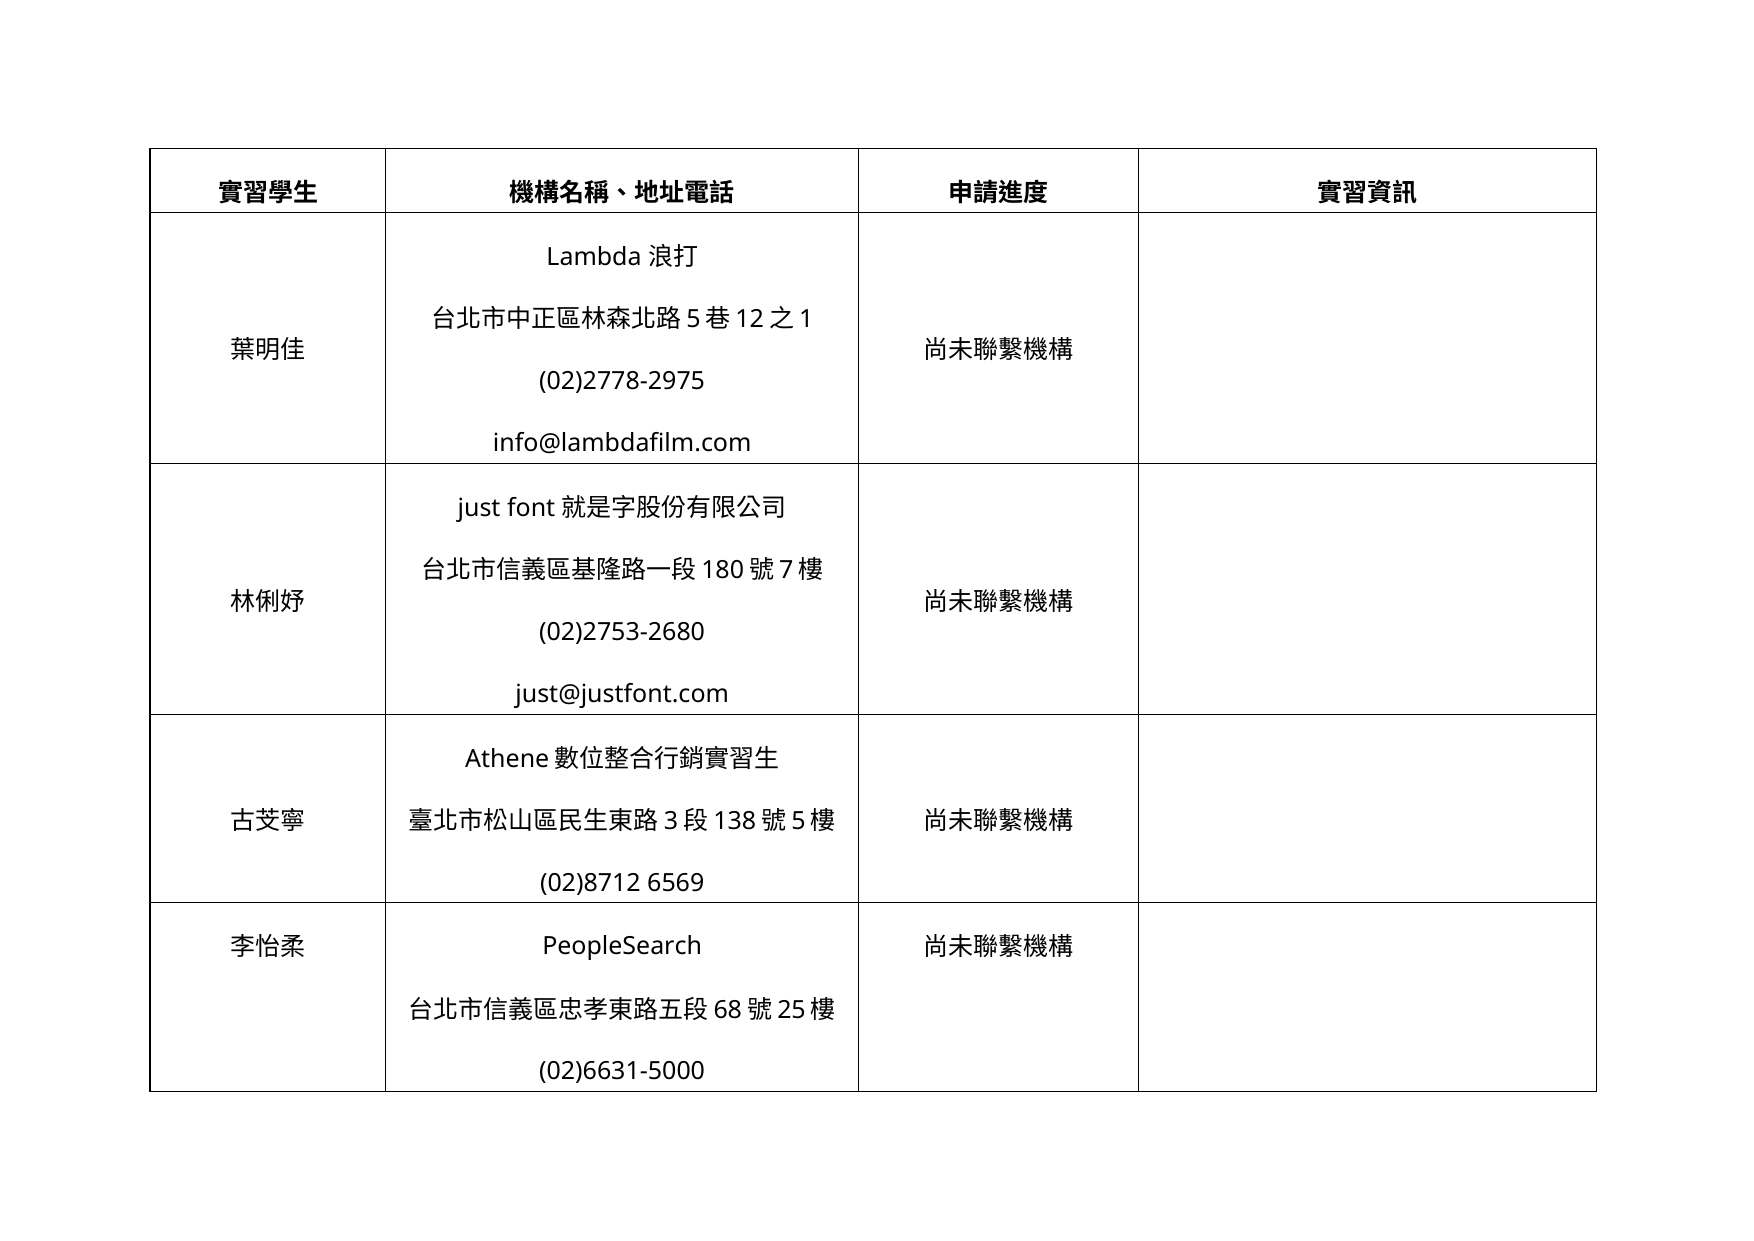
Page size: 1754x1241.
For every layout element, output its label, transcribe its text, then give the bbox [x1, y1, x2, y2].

table_cell [1139, 715, 1596, 902]
table_cell [1139, 903, 1596, 1091]
table_cell 李怡柔 [151, 903, 385, 1091]
table_cell Athene數位整合行銷實習生 臺北市松山區民生東路3段138號5樓 (02)8712 6569 [386, 715, 858, 902]
table_cell 尚未聯繫機構 [859, 903, 1138, 1091]
table_cell 尚未聯繫機構 [859, 213, 1138, 463]
table_cell Lambda 浪打 台北市中正區林森北路5巷12之1 (02)2778-2975 info@lambdafilm.com [386, 213, 858, 463]
table_cell 尚未聯繫機構 [859, 464, 1138, 714]
table_cell [1139, 464, 1596, 714]
table_cell 林俐妤 [151, 464, 385, 714]
table_cell 葉明佳 [151, 213, 385, 463]
table_cell PeopleSearch 台北市信義區忠孝東路五段68號25樓 (02)6631-5000 [386, 903, 858, 1091]
table_cell [1139, 213, 1596, 463]
table_header 實習資訊 [1139, 149, 1596, 212]
table_cell just font 就是字股份有限公司 台北市信義區基隆路一段180號7樓 (02)2753-2680 just@justfont.com [386, 464, 858, 714]
table_cell 尚未聯繫機構 [859, 715, 1138, 902]
table_header 實習學生 [151, 149, 385, 212]
table_header 申請進度 [859, 149, 1138, 212]
table_header 機構名稱、地址電話 [386, 149, 858, 212]
table_cell 古芠寧 [151, 715, 385, 902]
